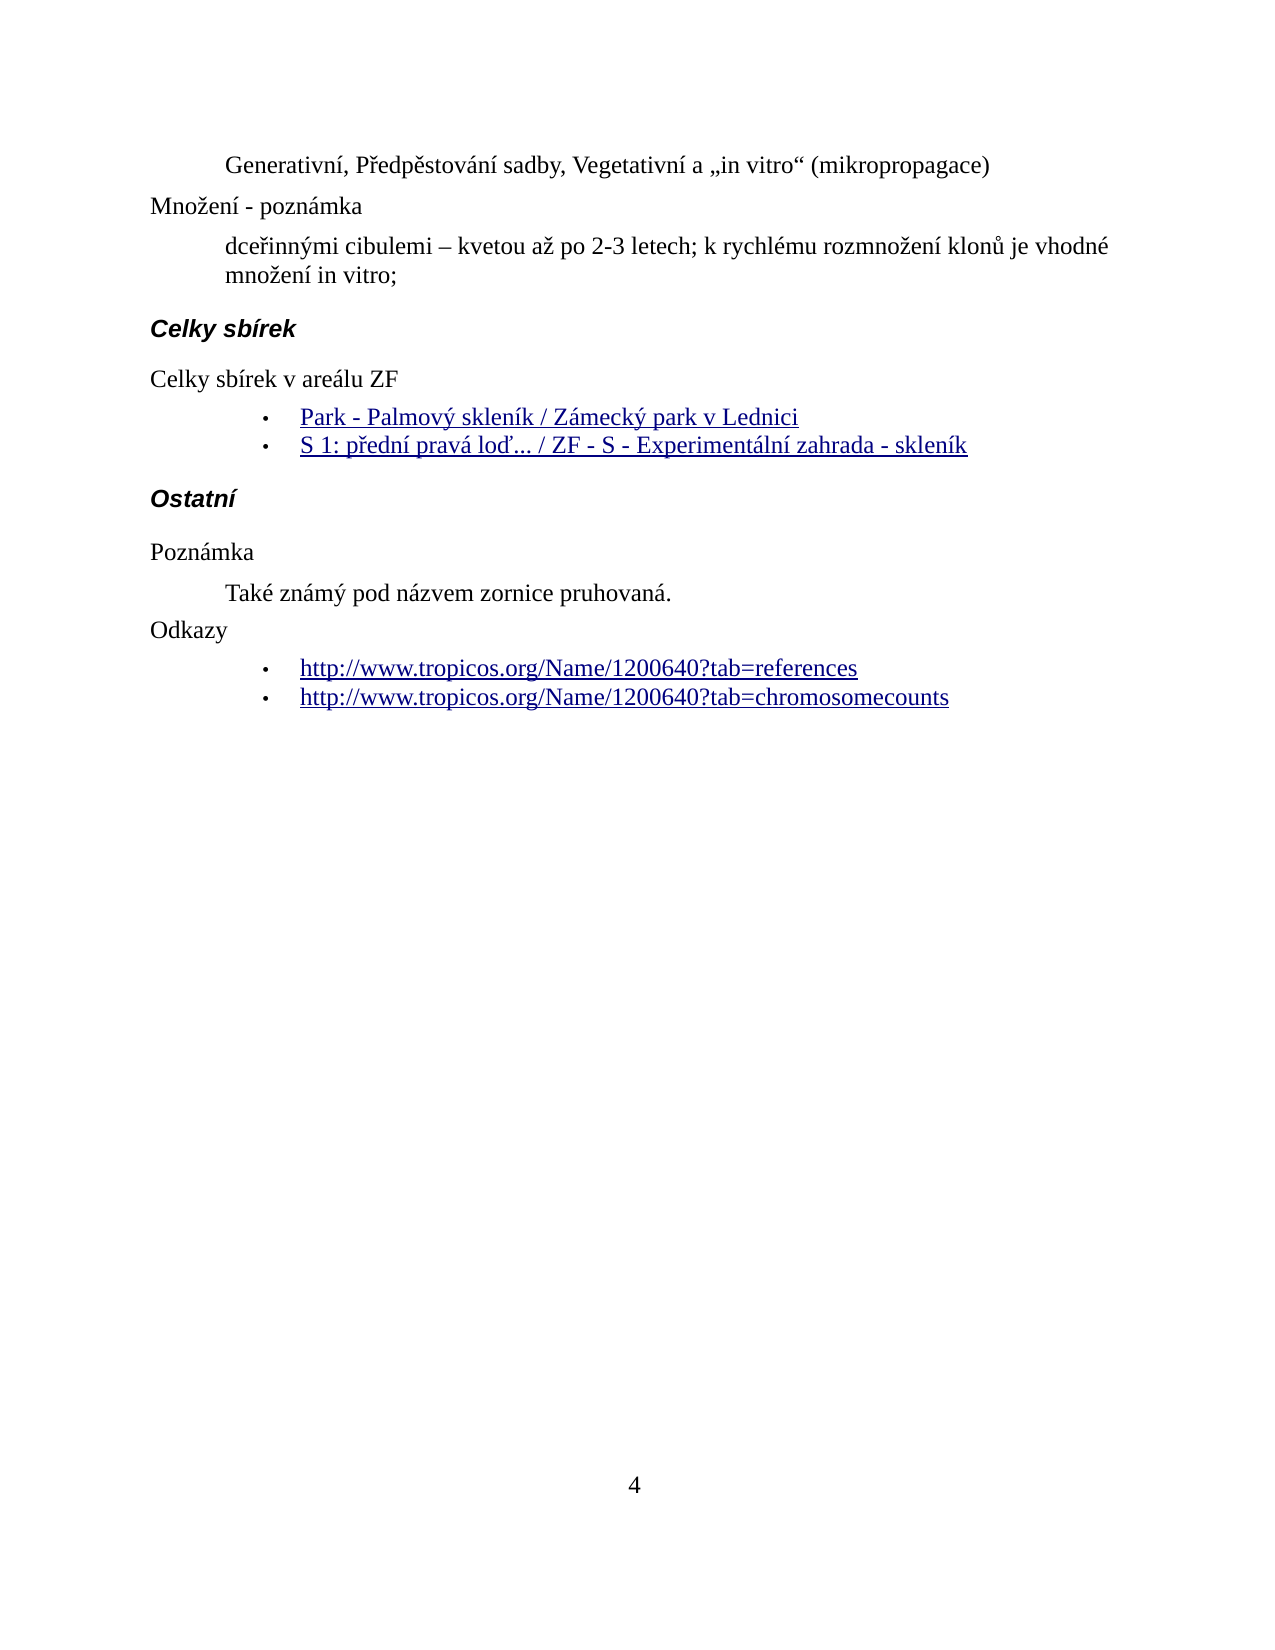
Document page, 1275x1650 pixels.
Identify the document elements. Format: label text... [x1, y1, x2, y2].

text dceřinnými cibulemi – kvetou až po 2-3 letech; k rychlému rozmnožení klonů je vhodné množení in vitro; [225, 231, 1125, 289]
subtitle Celky sbírek [150, 314, 1125, 342]
list http://www.tropicos.org/Name/1200640?tab=references [262, 653, 1125, 682]
text Generativní, Předpěstování sadby, Vegetativní a „in vitro“ (mikropropagace) [225, 150, 1125, 179]
text Odkazy [150, 616, 1125, 644]
text Celky sbírek v areálu ZF [150, 364, 1125, 393]
list S 1: přední pravá loď... / ZF - S - Experimentální zahrada - skleník [262, 430, 1125, 459]
subtitle Ostatní [150, 484, 1125, 513]
list Park - Palmový skleník / Zámecký park v Lednici [262, 402, 1125, 430]
text Také známý pod názvem zornice pruhovaná. [225, 578, 1125, 607]
list http://www.tropicos.org/Name/1200640?tab=chromosomecounts [262, 682, 1125, 711]
text Poznámka [150, 537, 1125, 566]
text Množení - poznámka [150, 191, 1125, 219]
